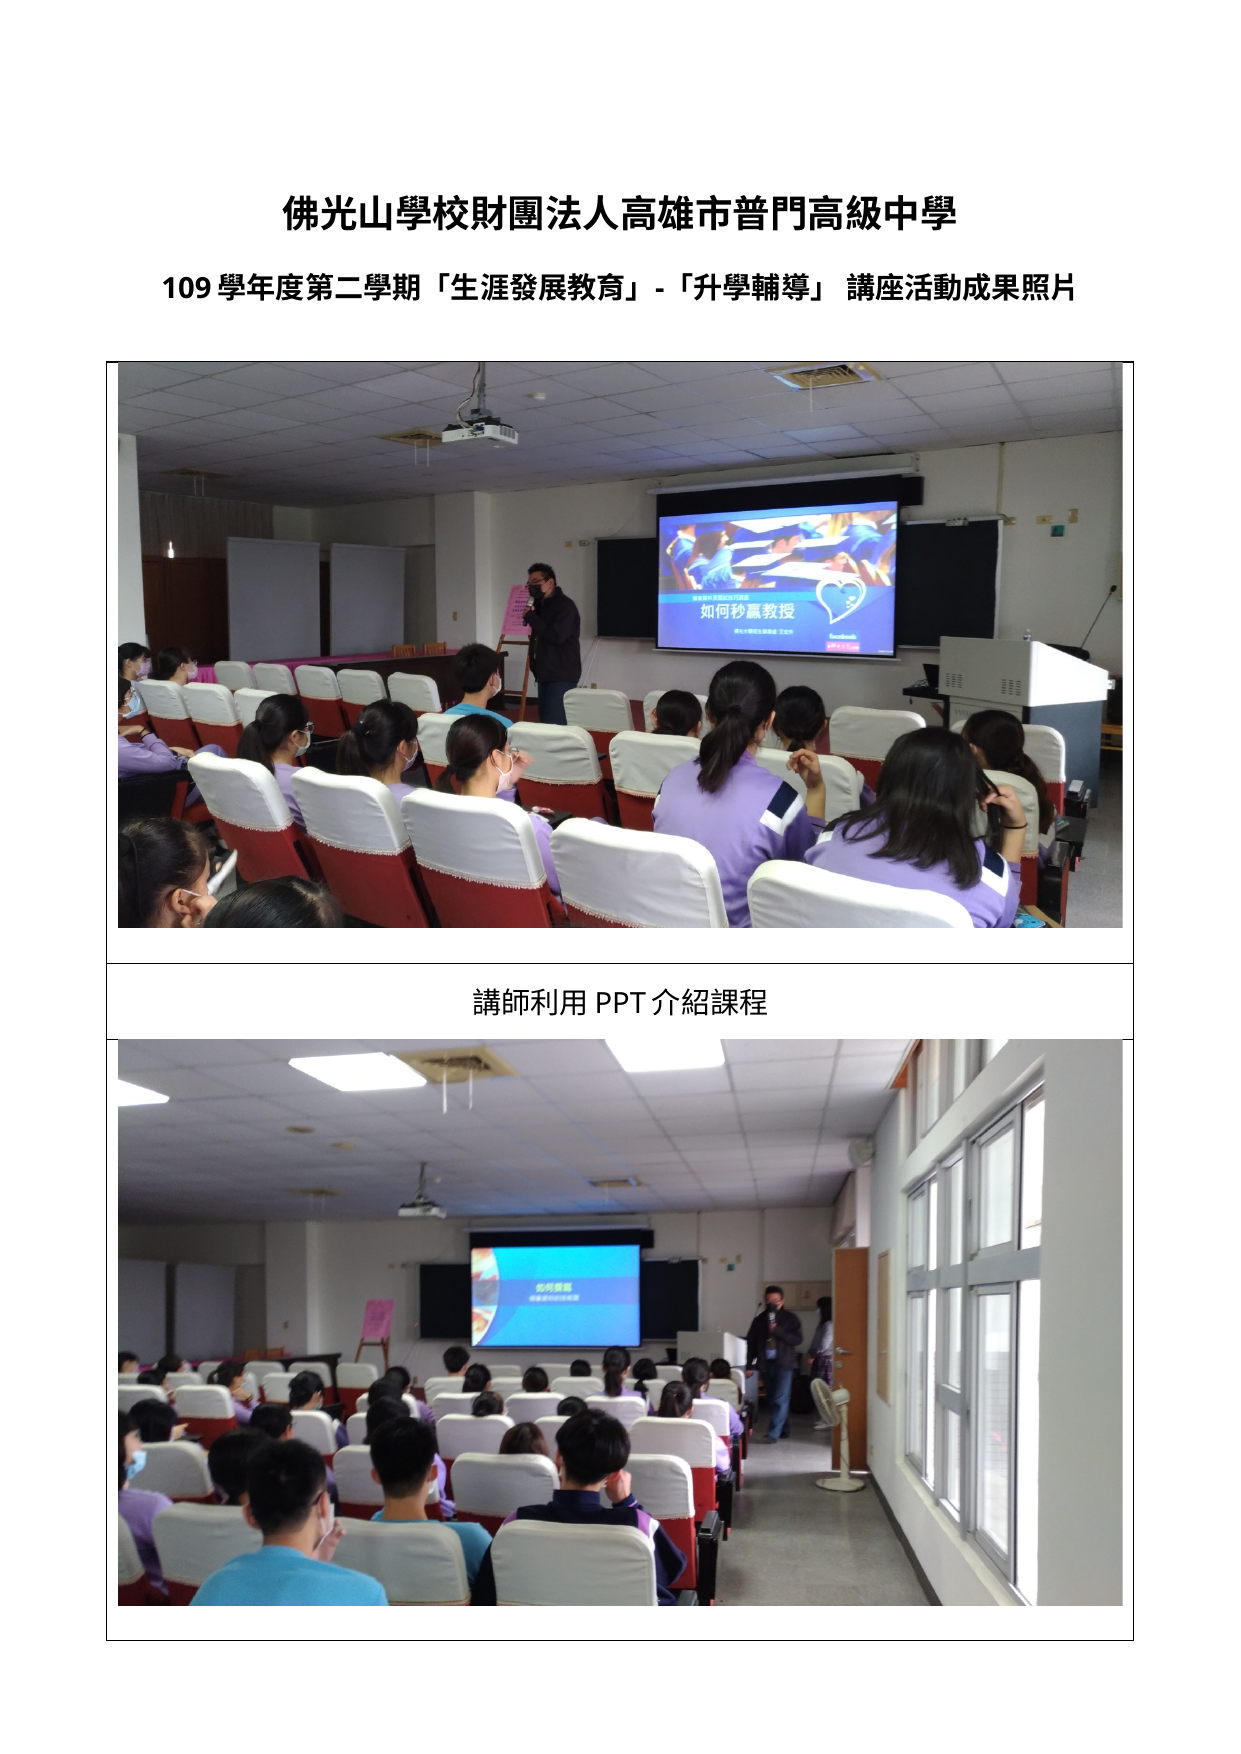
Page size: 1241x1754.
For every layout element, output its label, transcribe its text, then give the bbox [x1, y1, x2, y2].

text 109學年度第二學期「生涯發展教育」-「升學輔導」 講座活動成果照片 [118, 249, 1122, 324]
table_cell [107, 1040, 1133, 1639]
table_header [107, 363, 1133, 962]
picture [118, 362, 1123, 928]
text 佛光山學校財團法人高雄市普門高級中學 [118, 174, 1122, 249]
picture [118, 1039, 1123, 1606]
table_cell 講師利用PPT介紹課程 [107, 964, 1133, 1038]
